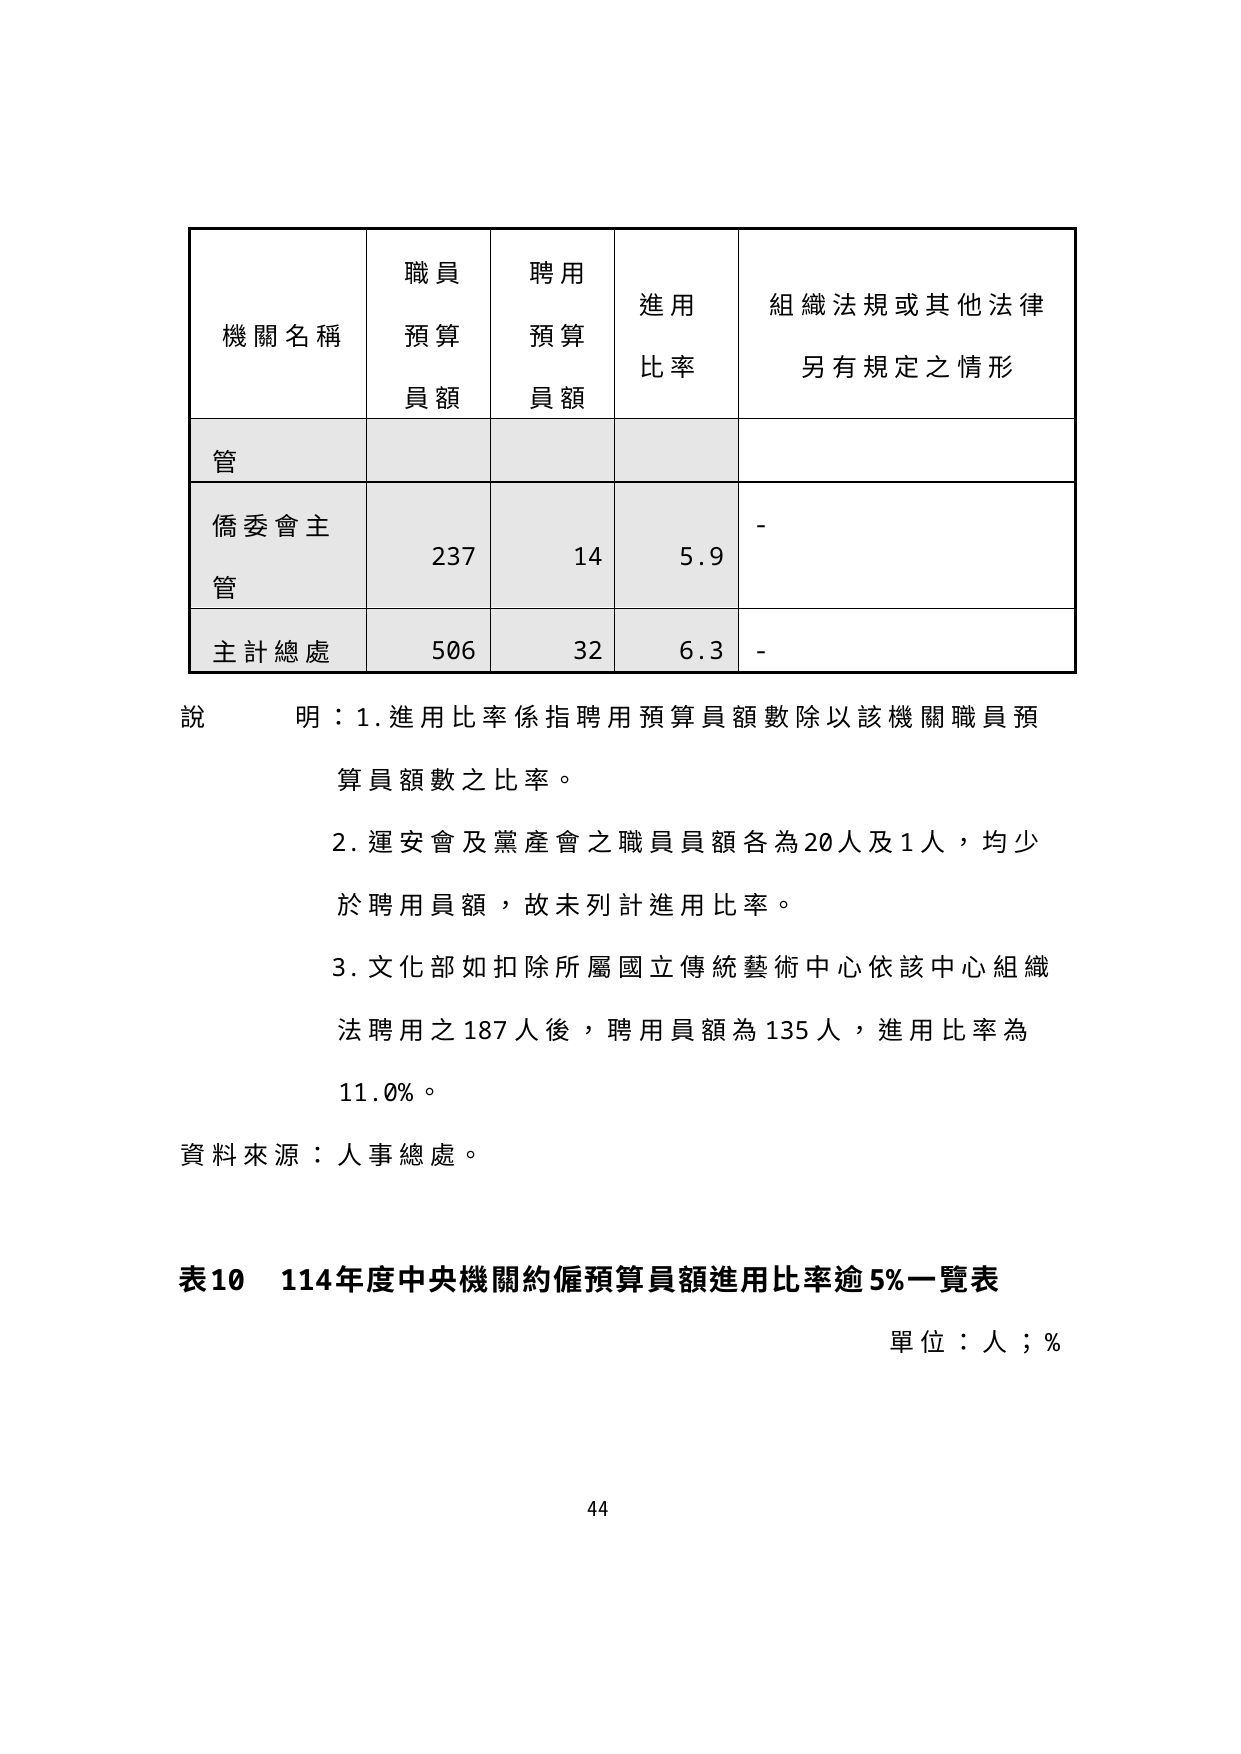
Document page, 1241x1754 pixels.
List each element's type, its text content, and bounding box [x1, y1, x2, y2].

text 資料來源：人事總處。 [177, 1112, 1063, 1174]
table_cell 僑委會主管 [191, 483, 366, 607]
table_cell - [739, 483, 1074, 607]
table_cell 管 [191, 419, 366, 481]
text 單位：人；% [177, 1299, 1063, 1362]
table_cell - [739, 419, 1074, 481]
table_header 機關名稱 [191, 230, 366, 418]
table_cell 主計總處 [191, 609, 366, 671]
table_cell [367, 419, 490, 481]
table_cell 14 [491, 483, 614, 607]
text 2.運安會及黨產會之職員員額各為20人及1人，均少於聘用員額，故未列計進用比率。 [177, 799, 1063, 924]
table_cell 32 [491, 609, 614, 671]
table_header 進用比率 [615, 230, 738, 418]
text 表10 114年度中央機關約僱預算員額進用比率逾5%一覽表 [177, 1237, 1063, 1299]
table_header 職員 預算員額 [367, 230, 490, 418]
text 說 明：1.進用比率係指聘用預算員額數除以該機關職員預算員額數之比率。 [177, 674, 1063, 799]
table_cell 506 [367, 609, 490, 671]
text 3.文化部如扣除所屬國立傳統藝術中心依該中心組織法聘用之187人後，聘用員額為135人，進用比率為11.0%。 [177, 924, 1063, 1112]
table_cell 237 [367, 483, 490, 607]
table_cell 6.3 [615, 609, 738, 671]
table_cell [491, 419, 614, 481]
table_cell - [739, 609, 1074, 671]
table_header 聘用 預算員額 [491, 230, 614, 418]
table_cell [615, 419, 738, 481]
table_header 組織法規或其他法律 另有規定之情形 [739, 230, 1074, 418]
table_cell 5.9 [615, 483, 738, 607]
